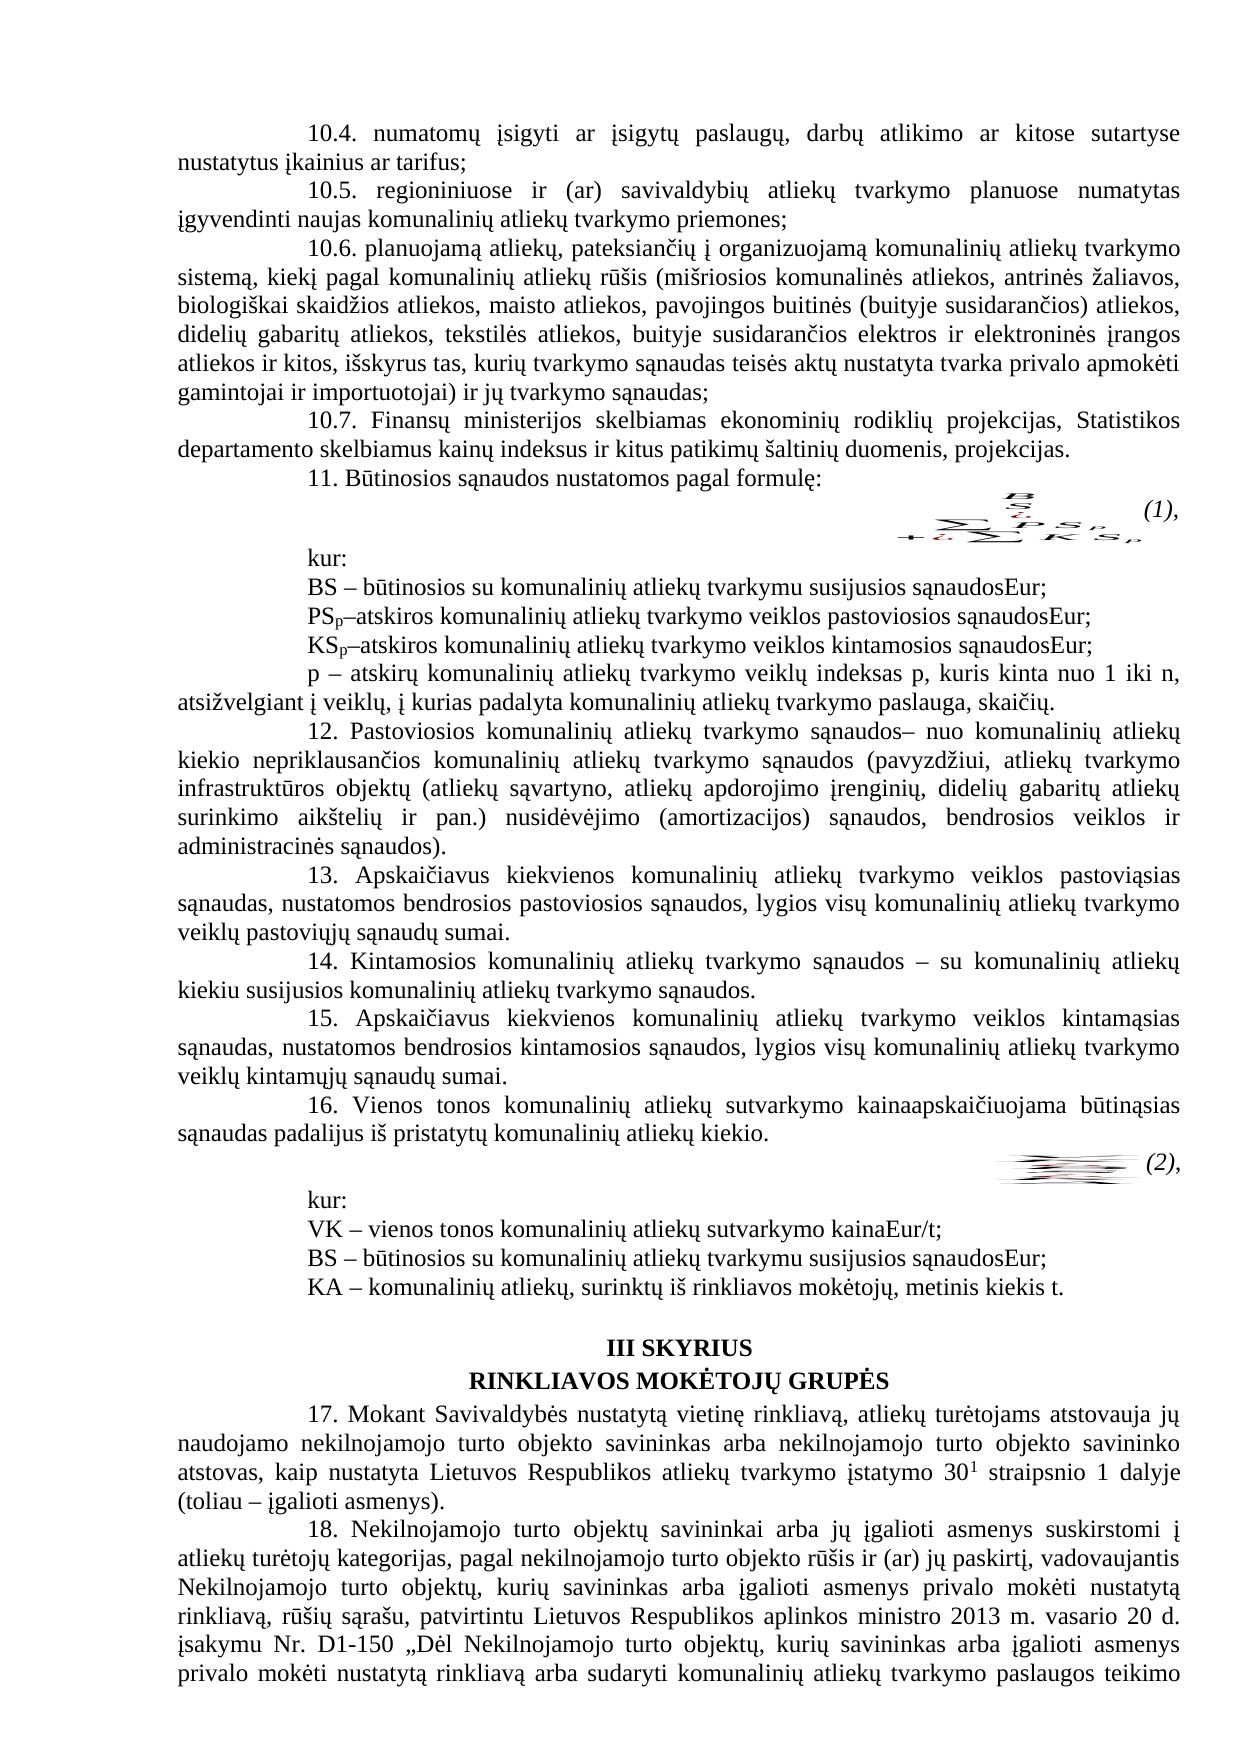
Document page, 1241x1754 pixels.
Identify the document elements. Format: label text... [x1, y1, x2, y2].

text 10.6. planuojamą atliekų, pateksiančių į organizuojamą komunalinių atliekų tvarkymo sistemą, kiekį pagal komunalinių atliekų rūšis (mišriosios komunalinės atliekos, antrinės žaliavos, biologiškai skaidžios atliekos, maisto atliekos, pavojingos buitinės (buityje susidarančios) atliekos, didelių gabaritų atliekos, tekstilės atliekos, buityje susidarančios elektros ir elektroninės įrangos atliekos ir kitos, išskyrus tas, kurių tvarkymo sąnaudas teisės aktų nustatyta tvarka privalo apmokėti gamintojai ir importuotojai) ir jų tvarkymo sąnaudas; [177, 233, 1181, 406]
text p – atskirų komunalinių atliekų tvarkymo veiklų indeksas p, kuris kinta nuo 1 iki n, atsižvelgiant į veiklų, į kurias padalyta komunalinių atliekų tvarkymo paslauga, skaičių. [177, 658, 1181, 716]
text 16. Vienos tonos komunalinių atliekų sutvarkymo kainaapskaičiuojama būtinąsias sąnaudas padalijus iš pristatytų komunalinių atliekų kiekio. [177, 1090, 1181, 1147]
text kur: [177, 1185, 1181, 1214]
text VK – vienos tonos komunalinių atliekų sutvarkymo kainaEur/t; [177, 1214, 1181, 1243]
text PSp–atskiros komunalinių atliekų tvarkymo veiklos pastoviosios sąnaudosEur; [177, 601, 1181, 630]
text kur: [177, 543, 1181, 572]
text KSp–atskiros komunalinių atliekų tvarkymo veiklos kintamosios sąnaudosEur; [177, 630, 1181, 658]
text 10.4. numatomų įsigyti ar įsigytų paslaugų, darbų atlikimo ar kitose sutartyse nustatytus įkainius ar tarifus; [177, 118, 1181, 176]
text 10.7. Finansų ministerijos skelbiamas ekonominių rodiklių projekcijas, Statistikos departamento skelbiamus kainų indeksus ir kitus patikimų šaltinių duomenis, projekcijas. [177, 406, 1181, 463]
text RINKLIAVOS MOKĖTOJŲ GRUPĖS [177, 1366, 1181, 1395]
text BS – būtinosios su komunalinių atliekų tvarkymu susijusios sąnaudosEur; [177, 1243, 1181, 1272]
text 11. Būtinosios sąnaudos nustatomos pagal formulę: [177, 463, 1181, 492]
text 13. Apskaičiavus kiekvienos komunalinių atliekų tvarkymo veiklos pastoviąsias sąnaudas, nustatomos bendrosios pastoviosios sąnaudos, lygios visų komunalinių atliekų tvarkymo veiklų pastoviųjų sąnaudų sumai. [177, 860, 1181, 946]
text 14. Kintamosios komunalinių atliekų tvarkymo sąnaudos – su komunalinių atliekų kiekiu susijusios komunalinių atliekų tvarkymo sąnaudos. [177, 946, 1181, 1003]
text (2), [177, 1147, 1181, 1185]
text (1), [177, 492, 1181, 543]
text 15. Apskaičiavus kiekvienos komunalinių atliekų tvarkymo veiklos kintamąsias sąnaudas, nustatomos bendrosios kintamosios sąnaudos, lygios visų komunalinių atliekų tvarkymo veiklų kintamųjų sąnaudų sumai. [177, 1003, 1181, 1090]
text 17. Mokant Savivaldybės nustatytą vietinę rinkliavą, atliekų turėtojams atstovauja jų naudojamo nekilnojamojo turto objekto savininkas arba nekilnojamojo turto objekto savininko atstovas, kaip nustatyta Lietuvos Respublikos atliekų tvarkymo įstatymo 301 straipsnio 1 dalyje (toliau – įgalioti asmenys). [177, 1399, 1181, 1514]
text 10.5. regioniniuose ir (ar) savivaldybių atliekų tvarkymo planuose numatytas įgyvendinti naujas komunalinių atliekų tvarkymo priemones; [177, 176, 1181, 233]
text 12. Pastoviosios komunalinių atliekų tvarkymo sąnaudos– nuo komunalinių atliekų kiekio nepriklausančios komunalinių atliekų tvarkymo sąnaudos (pavyzdžiui, atliekų tvarkymo infrastruktūros objektų (atliekų sąvartyno, atliekų apdorojimo įrenginių, didelių gabaritų atliekų surinkimo aikštelių ir pan.) nusidėvėjimo (amortizacijos) sąnaudos, bendrosios veiklos ir administracinės sąnaudos). [177, 716, 1181, 860]
text BS – būtinosios su komunalinių atliekų tvarkymu susijusios sąnaudosEur; [177, 572, 1181, 601]
text 18. Nekilnojamojo turto objektų savininkai arba jų įgalioti asmenys suskirstomi į atliekų turėtojų kategorijas, pagal nekilnojamojo turto objekto rūšis ir (ar) jų paskirtį, vadovaujantis Nekilnojamojo turto objektų, kurių savininkas arba įgalioti asmenys privalo mokėti nustatytą rinkliavą, rūšių sąrašu, patvirtintu Lietuvos Respublikos aplinkos ministro 2013 m. vasario 20 d. įsakymu Nr. D1-150 „Dėl Nekilnojamojo turto objektų, kurių savininkas arba įgalioti asmenys privalo mokėti nustatytą rinkliavą arba sudaryti komunalinių atliekų tvarkymo paslaugos teikimo [177, 1514, 1181, 1687]
text III SKYRIUS [177, 1333, 1181, 1362]
text KA – komunalinių atliekų, surinktų iš rinkliavos mokėtojų, metinis kiekis t. [177, 1272, 1181, 1300]
